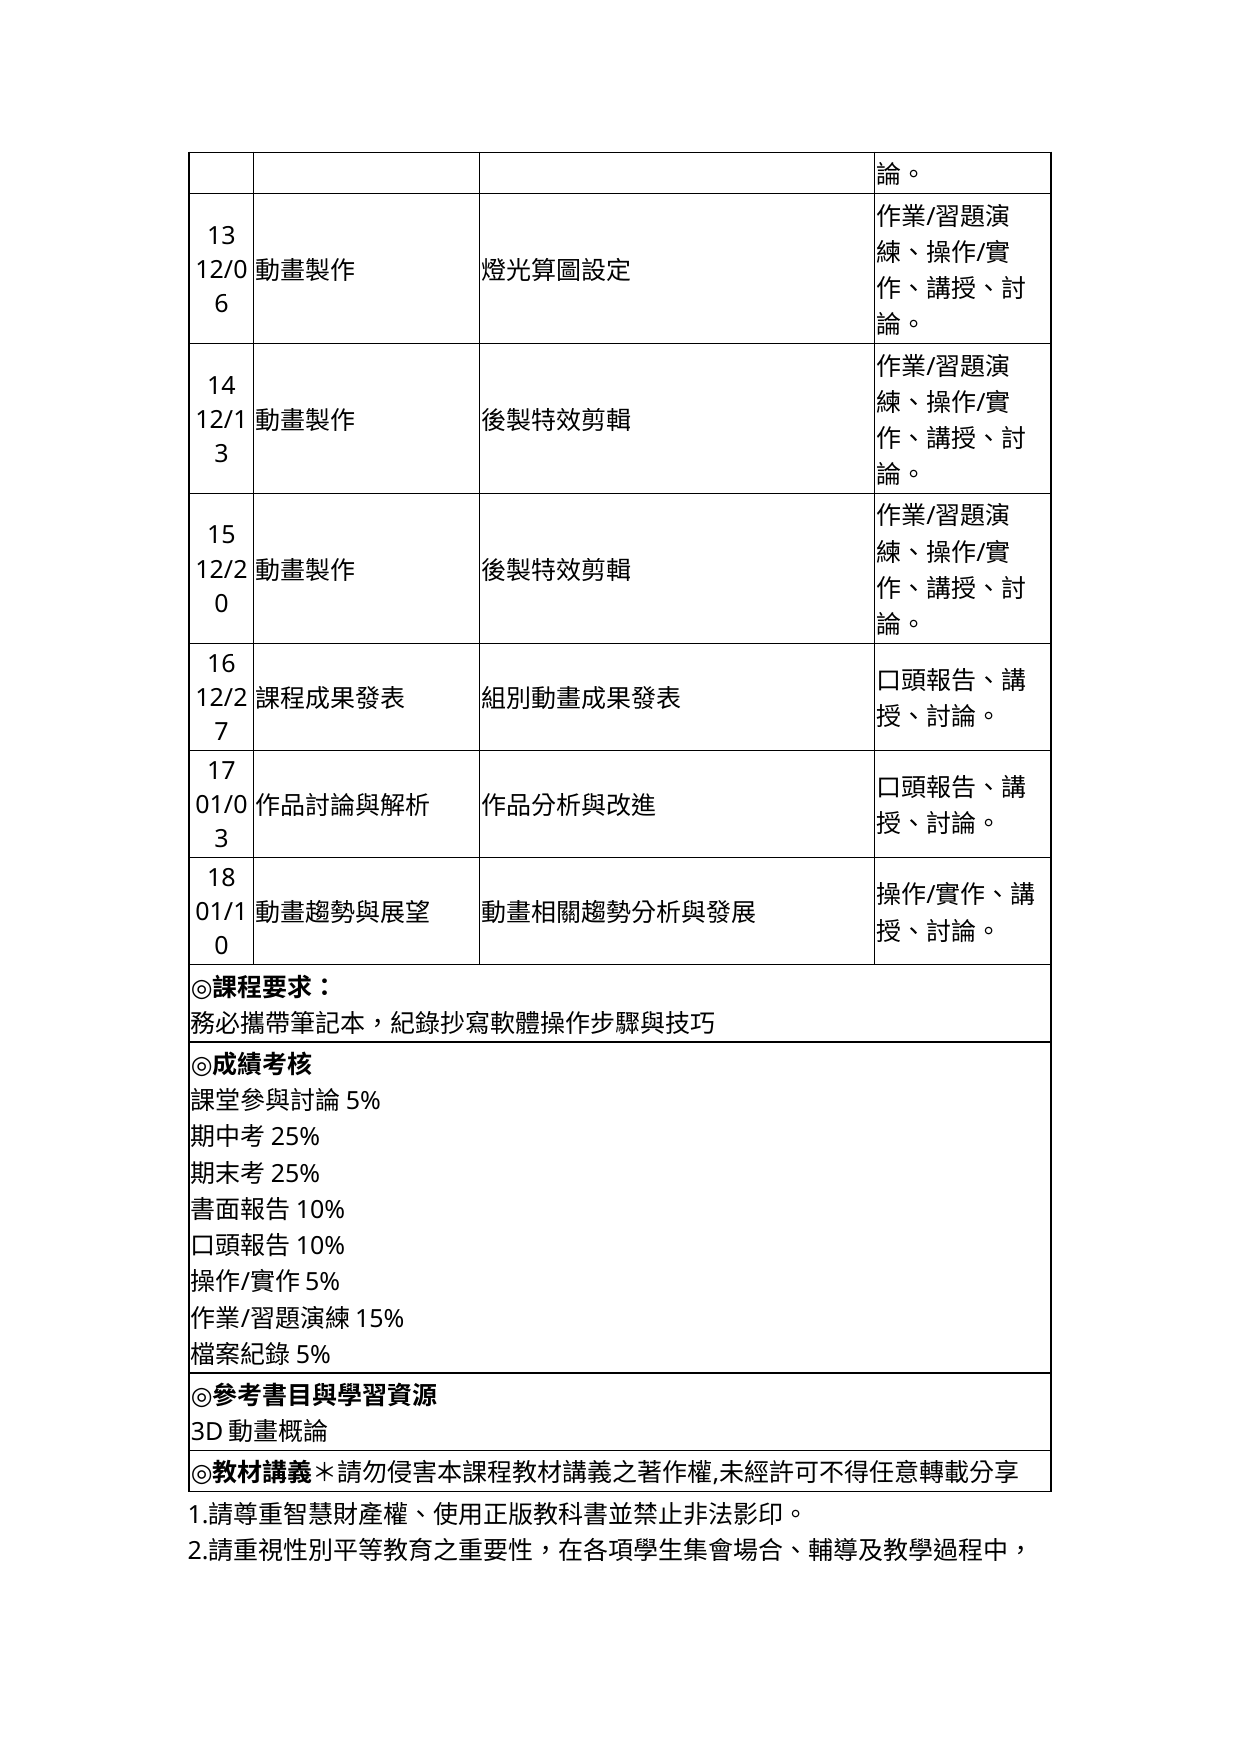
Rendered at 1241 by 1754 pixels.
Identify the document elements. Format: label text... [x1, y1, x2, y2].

table_cell 動畫製作 [254, 194, 479, 343]
table_cell ◎教材講義＊請勿侵害本課程教材講義之著作權,未經許可不得任意轉載分享 [190, 1451, 1050, 1491]
table_cell 15 12/20 [190, 494, 253, 642]
table_cell 作品討論與解析 [254, 751, 479, 857]
table_cell ◎課程要求： 務必攜帶筆記本，紀錄抄寫軟體操作步驟與技巧 [190, 965, 1050, 1041]
table_cell 操作/實作、講授、討論。 [875, 858, 1050, 964]
table_cell 論。 [875, 153, 1050, 193]
table_cell 作業/習題演練、操作/實作、講授、討論。 [875, 494, 1050, 642]
table_cell 作業/習題演練、操作/實作、講授、討論。 [875, 194, 1050, 343]
table_cell ◎參考書目與學習資源 3D動畫概論 [190, 1374, 1050, 1449]
table_cell 13 12/06 [190, 194, 253, 343]
table_cell 動畫趨勢與展望 [254, 858, 479, 964]
table_cell 動畫製作 [254, 494, 479, 642]
table_cell [480, 153, 874, 193]
table_cell 18 01/10 [190, 858, 253, 964]
table_cell 口頭報告、講授、討論。 [875, 751, 1050, 857]
table_cell 燈光算圖設定 [480, 194, 874, 343]
table_cell [190, 153, 253, 193]
table_cell 動畫相關趨勢分析與發展 [480, 858, 874, 964]
text 1.請尊重智慧財產權、使用正版教科書並禁止非法影印。 2.請重視性別平等教育之重要性，在各項學生集會場合、輔導及教學過程中， [187, 1494, 1053, 1567]
table_cell 動畫製作 [254, 344, 479, 492]
table_cell 作品分析與改進 [480, 751, 874, 857]
table_cell 口頭報告、講授、討論。 [875, 644, 1050, 749]
table_cell 組別動畫成果發表 [480, 644, 874, 749]
table_cell 後製特效剪輯 [480, 344, 874, 492]
table_cell 後製特效剪輯 [480, 494, 874, 642]
table_cell 16 12/27 [190, 644, 253, 749]
table_cell 17 01/03 [190, 751, 253, 857]
table_cell 作業/習題演練、操作/實作、講授、討論。 [875, 344, 1050, 492]
table_cell 14 12/13 [190, 344, 253, 492]
table_cell ◎成績考核 課堂參與討論5% 期中考25% 期末考25% 書面報告10% 口頭報告10% 操作/實作5% 作業/習題演練15% 檔案紀錄5% [190, 1043, 1050, 1372]
table_cell [254, 153, 479, 193]
table_cell 課程成果發表 [254, 644, 479, 749]
